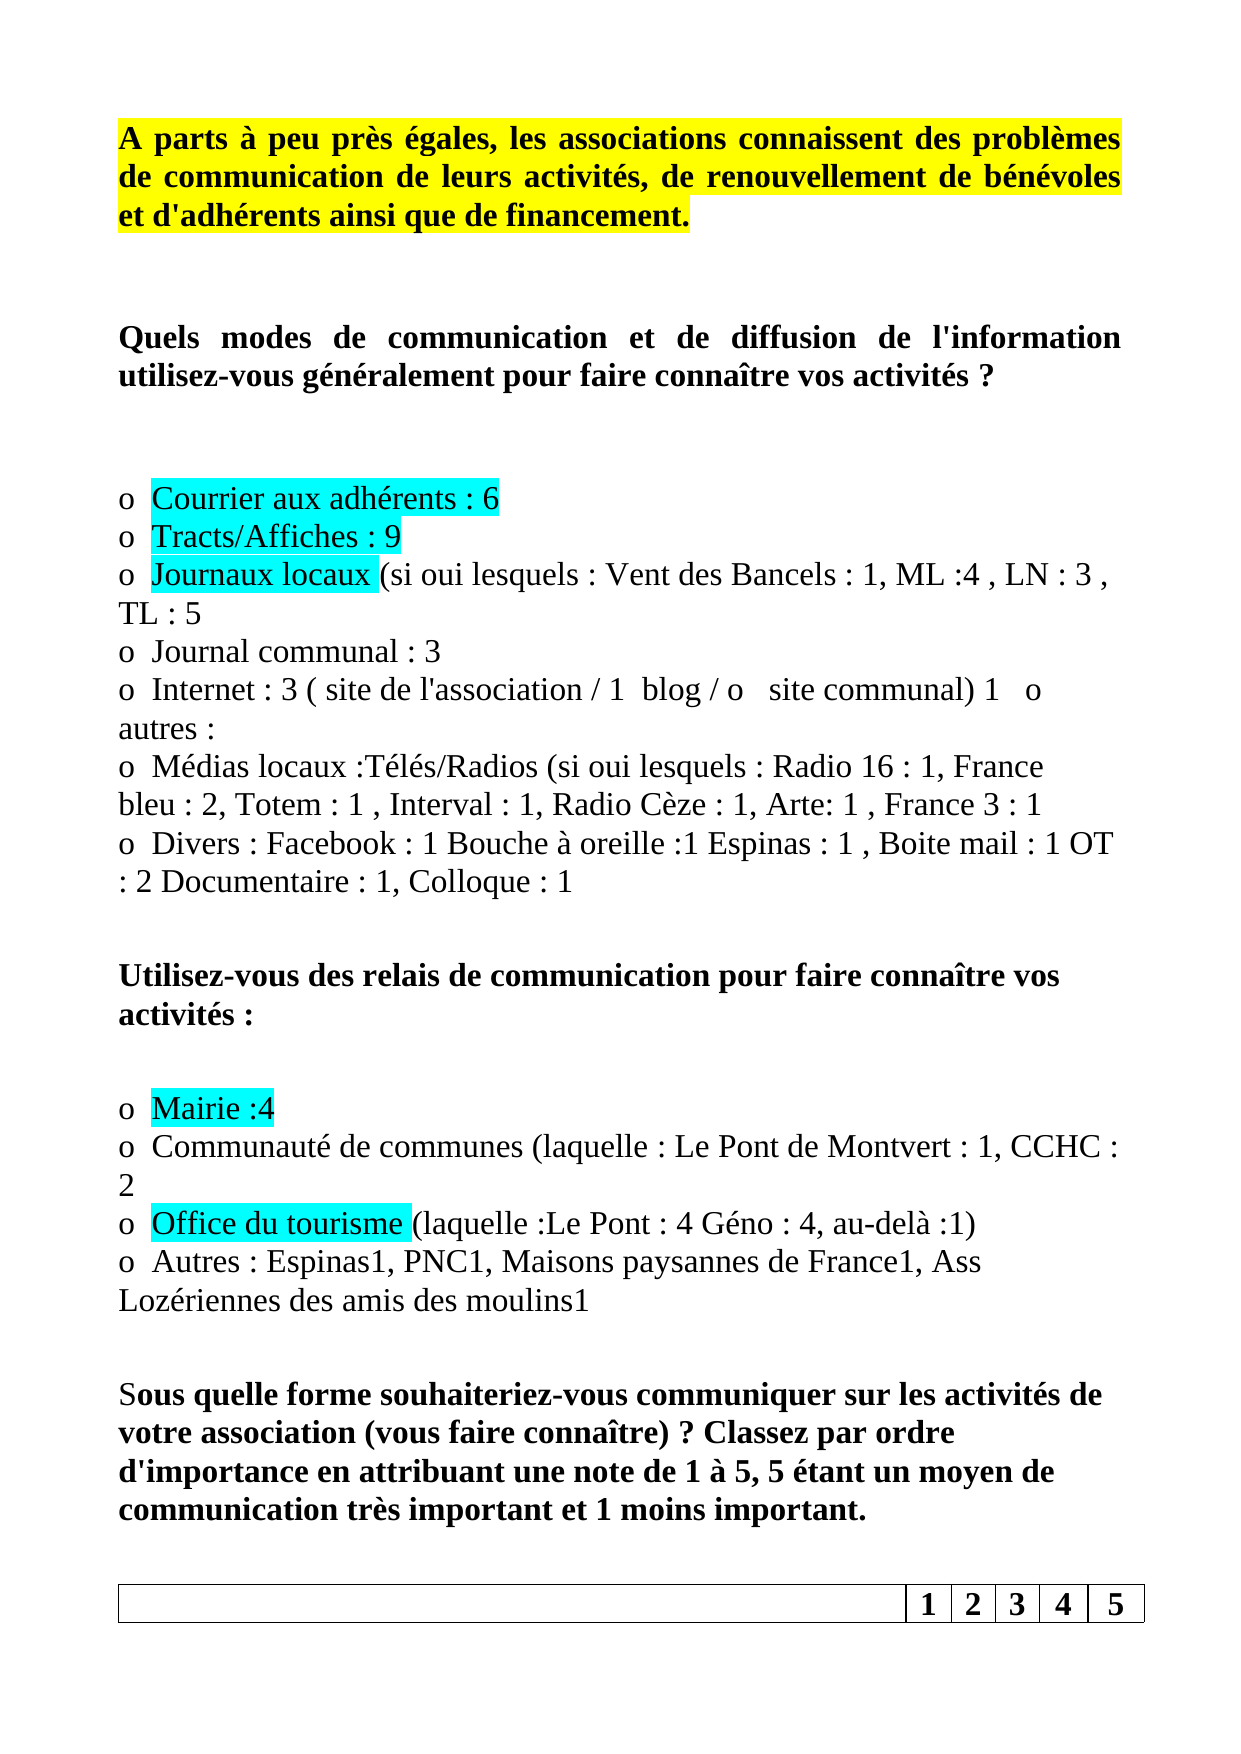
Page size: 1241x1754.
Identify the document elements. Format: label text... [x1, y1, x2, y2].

text o Autres : Espinas1, PNC1, Maisons paysannes de France1, Ass Lozériennes des amis des moulins1 [118, 1242, 1122, 1318]
text Utilisez-vous des relais de communication pour faire connaître vos activités : [118, 956, 1122, 1032]
text o Communauté de communes (laquelle : Le Pont de Montvert : 1, CCHC : 2 [118, 1127, 1122, 1203]
text o Journaux locaux (si oui lesquels : Vent des Bancels : 1, ML :4 , LN : 3 , TL : 5 [118, 554, 1122, 631]
table_header 5 [1089, 1585, 1144, 1622]
text o Journal communal : 3 [118, 631, 1122, 669]
table_header [119, 1585, 905, 1622]
table_header 3 [996, 1585, 1039, 1622]
text o Mairie :4 [118, 1088, 1122, 1127]
table_header 4 [1040, 1585, 1087, 1622]
text o Office du tourisme (laquelle :Le Pont : 4 Géno : 4, au-delà :1) [118, 1203, 1122, 1242]
text o Internet : 3 ( site de l'association / 1 blog / o site communal) 1 o autres : [118, 669, 1122, 746]
text Sous quelle forme souhaiteriez-vous communiquer sur les activités de votre association (vous faire connaître) ? Classez par ordre d'importance en attribuant une note de 1 à 5, 5 étant un moyen de communication très important et 1 moins important. [118, 1374, 1122, 1528]
table_header 1 [907, 1585, 951, 1622]
table_header 2 [952, 1585, 995, 1622]
text o Courrier aux adhérents : 6 [118, 478, 1122, 516]
text o Médias locaux :Télés/Radios (si oui lesquels : Radio 16 : 1, France bleu : 2, Totem : 1 , Interval : 1, Radio Cèze : 1, Arte: 1 , France 3 : 1 [118, 746, 1122, 823]
text Quels modes de communication et de diffusion de l'information utilisez-vous généralement pour faire connaître vos activités ? [118, 317, 1122, 394]
text o Divers : Facebook : 1 Bouche à oreille :1 Espinas : 1 , Boite mail : 1 OT : 2 Documentaire : 1, Colloque : 1 [118, 823, 1122, 899]
text A parts à peu près égales, les associations connaissent des problèmes de communication de leurs activités, de renouvellement de bénévoles et d'adhérents ainsi que de financement. [118, 118, 1122, 233]
text o Tracts/Affiches : 9 [118, 516, 1122, 554]
